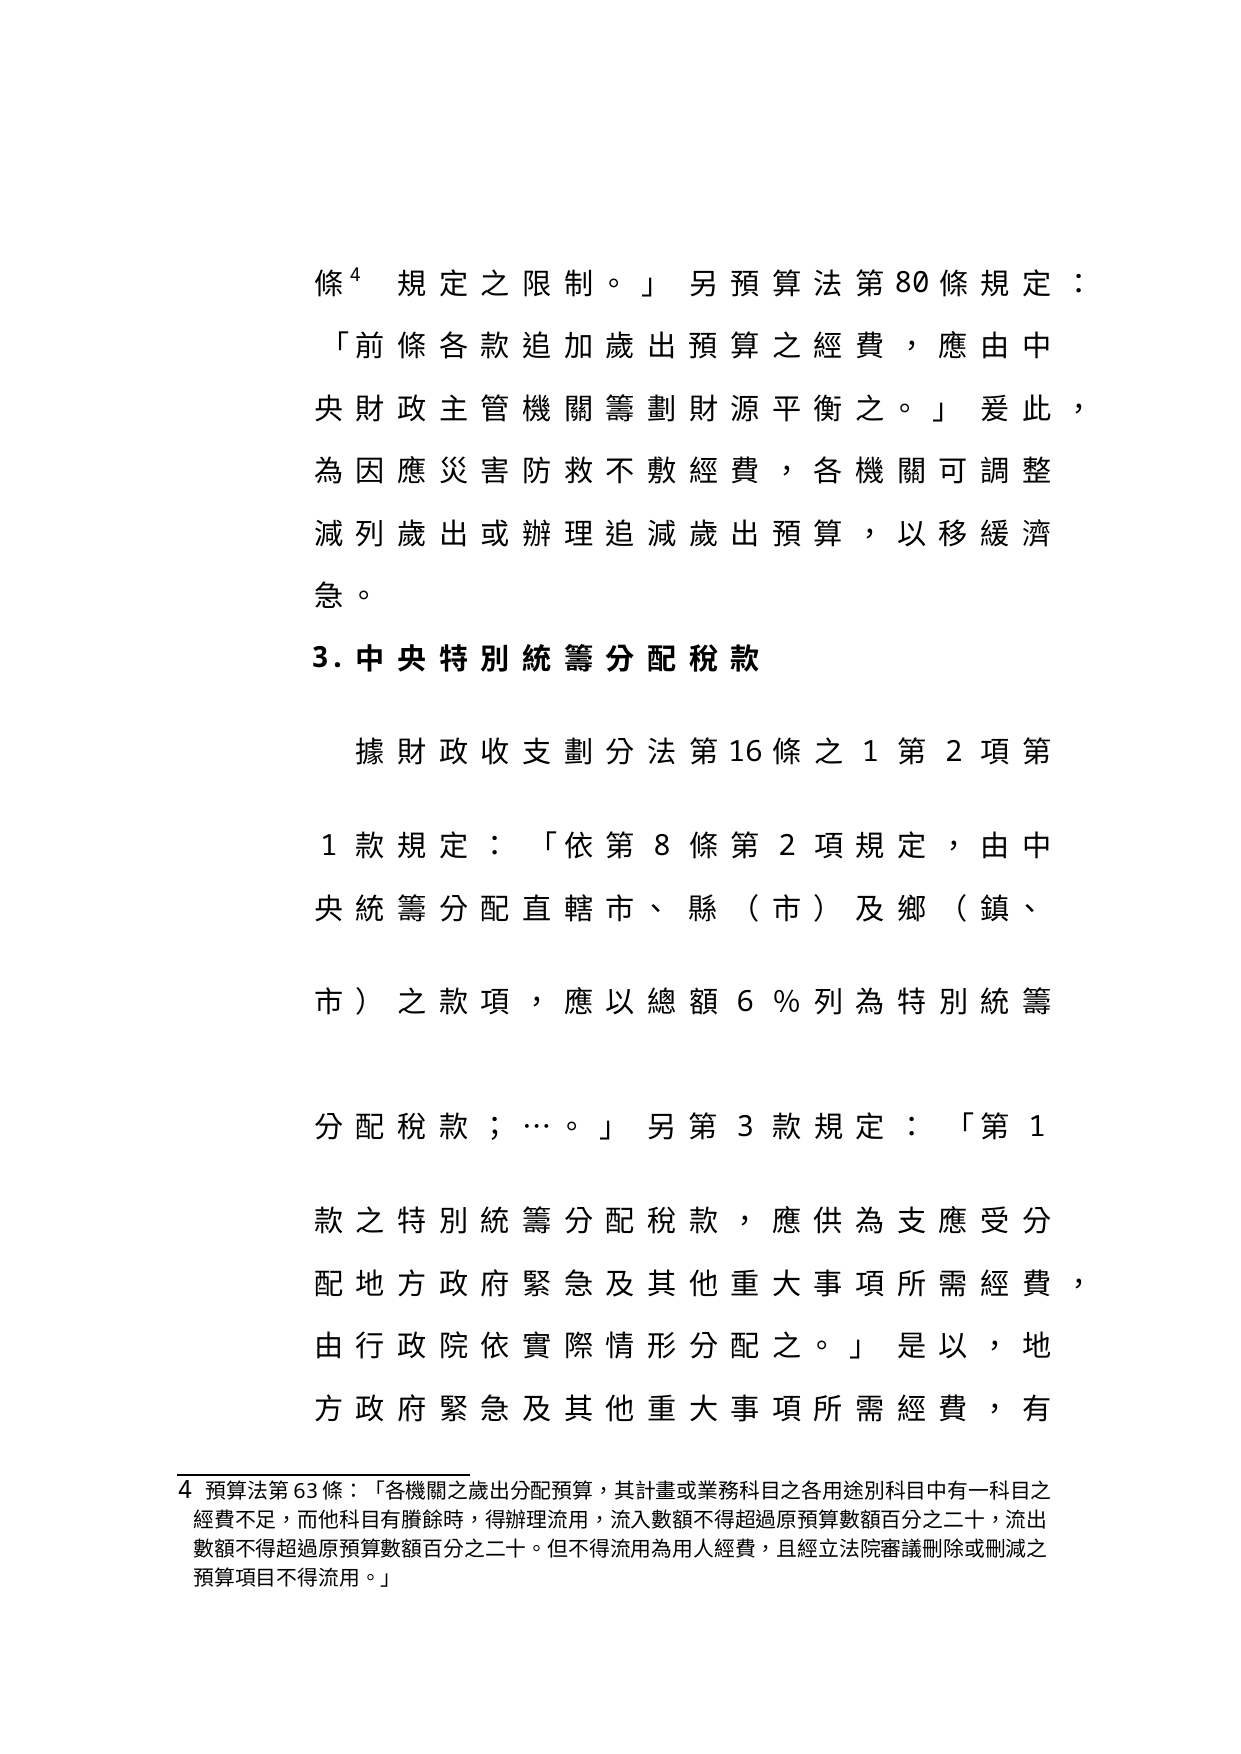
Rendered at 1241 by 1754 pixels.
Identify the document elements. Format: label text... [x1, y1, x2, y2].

text 預算法第63條：「各機關之歲出分配預算，其計畫或業務科目之各用途別科目中有一科目之經費不足，而他科目有賸餘時，得辦理流用，流入數額不得超過原預算數額百分之二十，流出數額不得超過原預算數額百分之二十。但不得流用為用人經費，且經立法院審議刪除或刪減之預算項目不得流用。」 [177, 1475, 1063, 1592]
text 據財政收支劃分法第16條之1第2項第1款規定：「依第8條第2項規定，由中央統籌分配直轄市、縣（市）及鄉（鎮、市）之款項，應以總額6％列為特別統籌分配稅款；…。」另第3款規定：「第1款之特別統籌分配稅款，應供為支應受分配地方政府緊急及其他重大事項所需經費，由行政院依實際情形分配之。」是以，地方政府緊急及其他重大事項所需經費，有中央特別統籌分配稅款可供支應。 [271, 677, 1058, 1427]
text 依災害防救法第43條第2項規定：「各級政府編列之災害防救經費，如有不敷支應災害發生時之應變措施及災後之復原重建所需，應視需要情形調整當年度收支移緩濟急支應，不受預算法第62條及第63條規定之限制。」另預算法第80條規定：「前條各款追加歲出預算之經費，應由中央財政主管機關籌劃財源平衡之。」爰此，為因應災害防救不敷經費，各機關可調整減列歲出或辦理追減歲出預算，以移緩濟急。 [271, 177, 1058, 615]
text 3.中央特別統籌分配稅款 [271, 615, 1058, 677]
